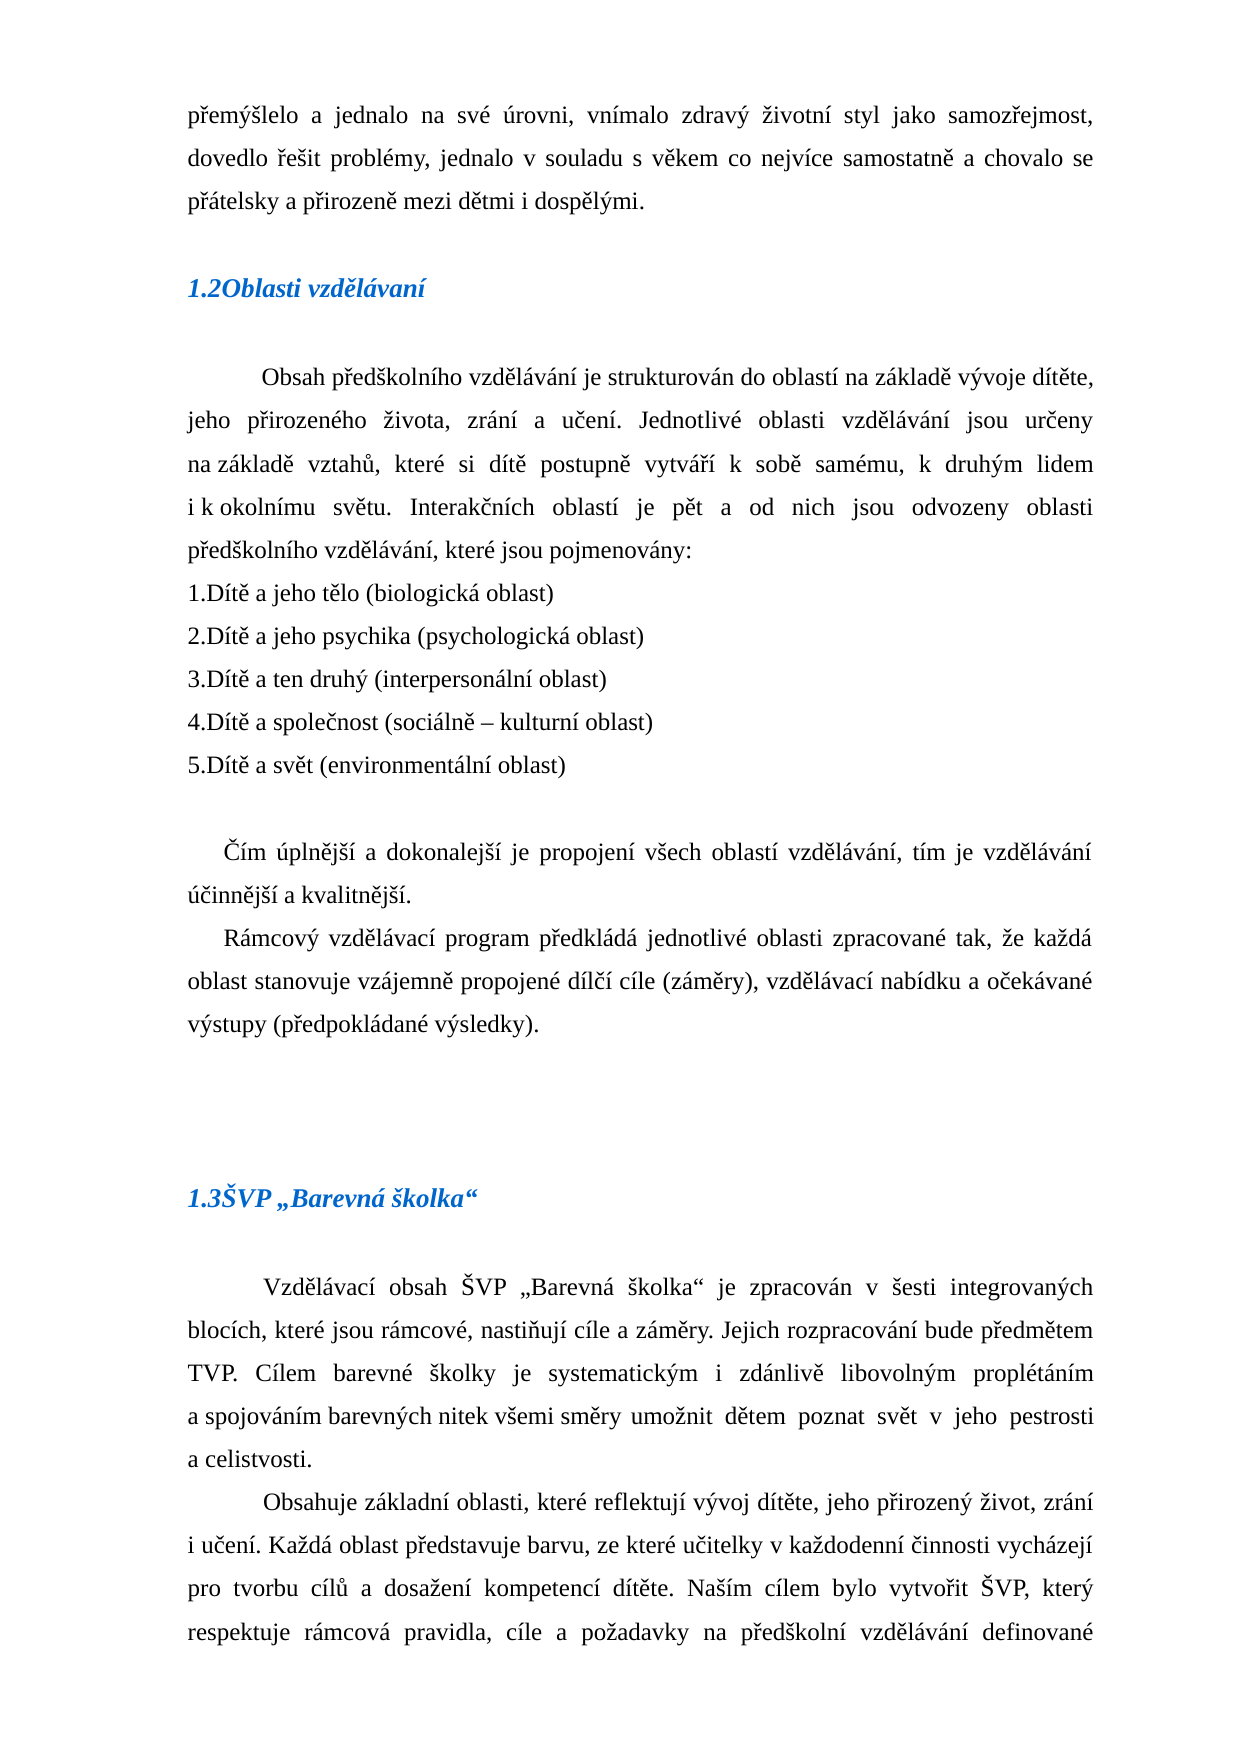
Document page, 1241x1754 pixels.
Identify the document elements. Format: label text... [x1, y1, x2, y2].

text Obsahuje základní oblasti, které reflektují vývoj dítěte, jeho přirozený život, zrání i učení. Každá oblast představuje barvu, ze které učitelky v každodenní činnosti vycházejí pro tvorbu cílů a dosažení kompetencí dítěte. Naším cílem bylo vytvořit ŠVP, který respektuje rámcová pravidla, cíle a požadavky na předškolní vzdělávání definované [187, 1487, 1094, 1645]
list Dítě a jeho psychika (psychologická oblast) [187, 621, 1094, 650]
text Čím úplnější a dokonalejší je propojení všech oblastí vzdělávání, tím je vzdělávání účinnější a kvalitnější. [187, 837, 1092, 909]
list ŠVP „Barevná školka“ [187, 1182, 1094, 1213]
text přemýšlelo a jednalo na své úrovni, vnímalo zdravý životní styl jako samozřejmost, dovedlo řešit problémy, jednalo v souladu s věkem co nejvíce samostatně a chovalo se přátelsky a přirozeně mezi dětmi i dospělými. [187, 100, 1094, 215]
list Dítě a jeho tělo (biologická oblast) [187, 578, 1094, 607]
text Vzdělávací obsah ŠVP „Barevná školka“ je zpracován v šesti integrovaných blocích, které jsou rámcové, nastiňují cíle a záměry. Jejich rozpracování bude předmětem TVP. Cílem barevné školky je systematickým i zdánlivě libovolným proplétáním a spojováním barevných nitek všemi směry umožnit dětem poznat svět v jeho pestrosti a celistvosti. [187, 1272, 1094, 1473]
text Rámcový vzdělávací program předkládá jednotlivé oblasti zpracované tak, že každá oblast stanovuje vzájemně propojené dílčí cíle (záměry), vzdělávací nabídku a očekávané výstupy (předpokládané výsledky). [187, 923, 1092, 1038]
list Dítě a svět (environmentální oblast) [187, 751, 1094, 779]
list Dítě a ten druhý (interpersonální oblast) [187, 664, 1094, 693]
list Oblasti vzdělávaní [187, 273, 1094, 304]
list Dítě a společnost (sociálně – kulturní oblast) [187, 707, 1094, 736]
text Obsah předškolního vzdělávání je strukturován do oblastí na základě vývoje dítěte, jeho přirozeného života, zrání a učení. Jednotlivé oblasti vzdělávání jsou určeny na základě vztahů, které si dítě postupně vytváří k sobě samému, k druhým lidem i k okolnímu světu. Interakčních oblastí je pět a od nich jsou odvozeny oblasti předškolního vzdělávání, které jsou pojmenovány: [187, 362, 1094, 564]
